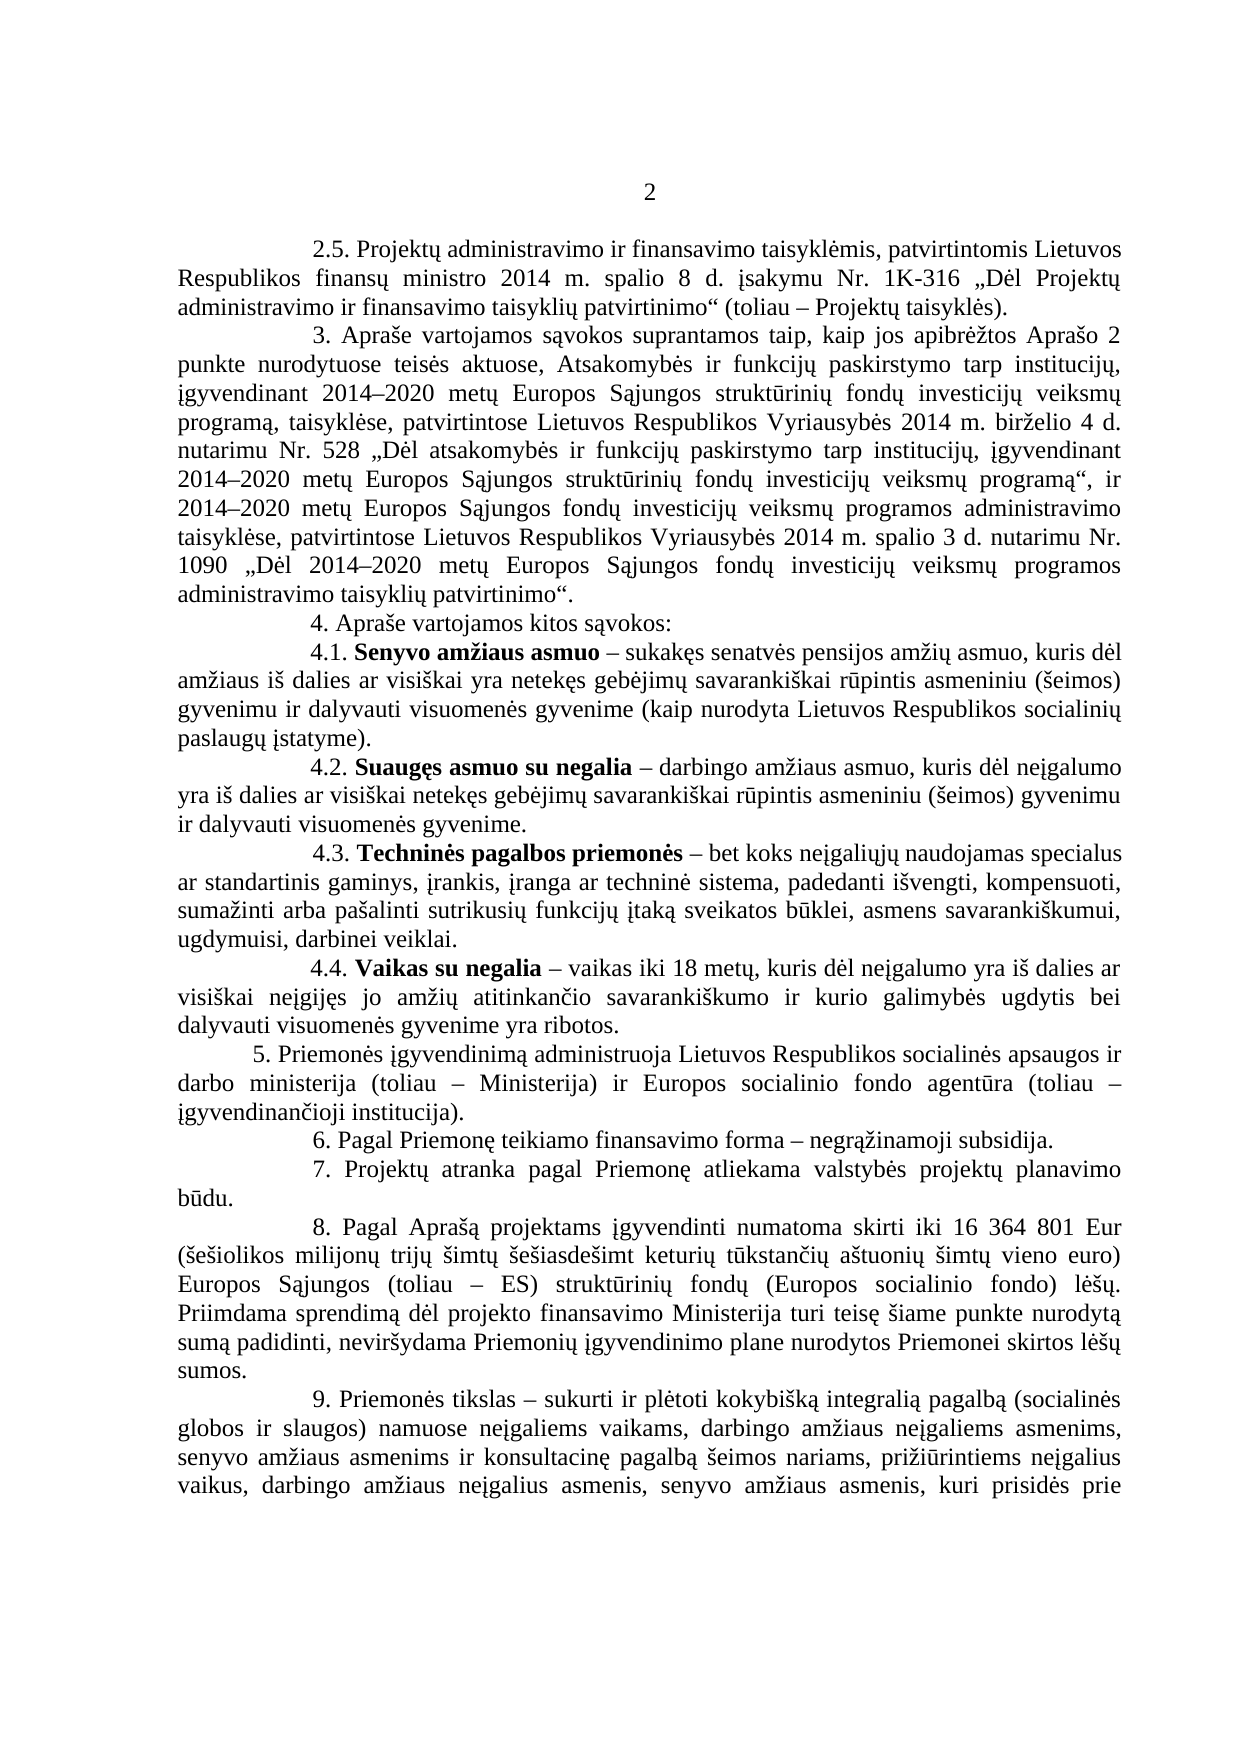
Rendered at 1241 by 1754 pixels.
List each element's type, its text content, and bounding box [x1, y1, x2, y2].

text 3. Apraše vartojamos sąvokos suprantamos taip, kaip jos apibrėžtos Aprašo 2 punkte nurodytuose teisės aktuose, Atsakomybės ir funkcijų paskirstymo tarp institucijų, įgyvendinant 2014–2020 metų Europos Sąjungos struktūrinių fondų investicijų veiksmų programą, taisyklėse, patvirtintose Lietuvos Respublikos Vyriausybės 2014 m. birželio 4 d. nutarimu Nr. 528 „Dėl atsakomybės ir funkcijų paskirstymo tarp institucijų, įgyvendinant 2014–2020 metų Europos Sąjungos struktūrinių fondų investicijų veiksmų programą“, ir 2014–2020 metų Europos Sąjungos fondų investicijų veiksmų programos administravimo taisyklėse, patvirtintose Lietuvos Respublikos Vyriausybės 2014 m. spalio 3 d. nutarimu Nr. 1090 „Dėl 2014–2020 metų Europos Sąjungos fondų investicijų veiksmų programos administravimo taisyklių patvirtinimo“. [177, 321, 1122, 608]
text 4.2. Suaugęs asmuo su negalia – darbingo amžiaus asmuo, kuris dėl neįgalumo yra iš dalies ar visiškai netekęs gebėjimų savarankiškai rūpintis asmeniniu (šeimos) gyvenimu ir dalyvauti visuomenės gyvenime. [177, 752, 1122, 838]
text 9. Priemonės tikslas – sukurti ir plėtoti kokybišką integralią pagalbą (socialinės globos ir slaugos) namuose neįgaliems vaikams, darbingo amžiaus neįgaliems asmenims, senyvo amžiaus asmenims ir konsultacinę pagalbą šeimos nariams, prižiūrintiems neįgalius vaikus, darbingo amžiaus neįgalius asmenis, senyvo amžiaus asmenis, kuri prisidės prie [177, 1384, 1122, 1499]
text 6. Pagal Priemonę teikiamo finansavimo forma – negrąžinamoji subsidija. [177, 1126, 1122, 1154]
text 2.5. Projektų administravimo ir finansavimo taisyklėmis, patvirtintomis Lietuvos Respublikos finansų ministro 2014 m. spalio 8 d. įsakymu Nr. 1K-316 „Dėl Projektų administravimo ir finansavimo taisyklių patvirtinimo“ (toliau – Projektų taisyklės). [177, 234, 1122, 321]
text 4.1. Senyvo amžiaus asmuo – sukakęs senatvės pensijos amžių asmuo, kuris dėl amžiaus iš dalies ar visiškai yra netekęs gebėjimų savarankiškai rūpintis asmeniniu (šeimos) gyvenimu ir dalyvauti visuomenės gyvenime (kaip nurodyta Lietuvos Respublikos socialinių paslaugų įstatyme). [177, 637, 1122, 752]
text 8. Pagal Aprašą projektams įgyvendinti numatoma skirti iki 16 364 801 Eur (šešiolikos milijonų trijų šimtų šešiasdešimt keturių tūkstančių aštuonių šimtų vieno euro) Europos Sąjungos (toliau – ES) struktūrinių fondų (Europos socialinio fondo) lėšų. Priimdama sprendimą dėl projekto finansavimo Ministerija turi teisę šiame punkte nurodytą sumą padidinti, neviršydama Priemonių įgyvendinimo plane nurodytos Priemonei skirtos lėšų sumos. [177, 1212, 1122, 1384]
text 4.3. Techninės pagalbos priemonės – bet koks neįgaliųjų naudojamas specialus ar standartinis gaminys, įrankis, įranga ar techninė sistema, padedanti išvengti, kompensuoti, sumažinti arba pašalinti sutrikusių funkcijų įtaką sveikatos būklei, asmens savarankiškumui, ugdymuisi, darbinei veiklai. [177, 838, 1122, 953]
text 5. Priemonės įgyvendinimą administruoja Lietuvos Respublikos socialinės apsaugos ir darbo ministerija (toliau – Ministerija) ir Europos socialinio fondo agentūra (toliau – įgyvendinančioji institucija). [177, 1039, 1122, 1126]
text 7. Projektų atranka pagal Priemonę atliekama valstybės projektų planavimo būdu. [177, 1154, 1122, 1212]
text 4. Apraše vartojamos kitos sąvokos: [177, 608, 1122, 637]
text 4.4. Vaikas su negalia – vaikas iki 18 metų, kuris dėl neįgalumo yra iš dalies ar visiškai neįgijęs jo amžių atitinkančio savarankiškumo ir kurio galimybės ugdytis bei dalyvauti visuomenės gyvenime yra ribotos. [177, 953, 1122, 1039]
